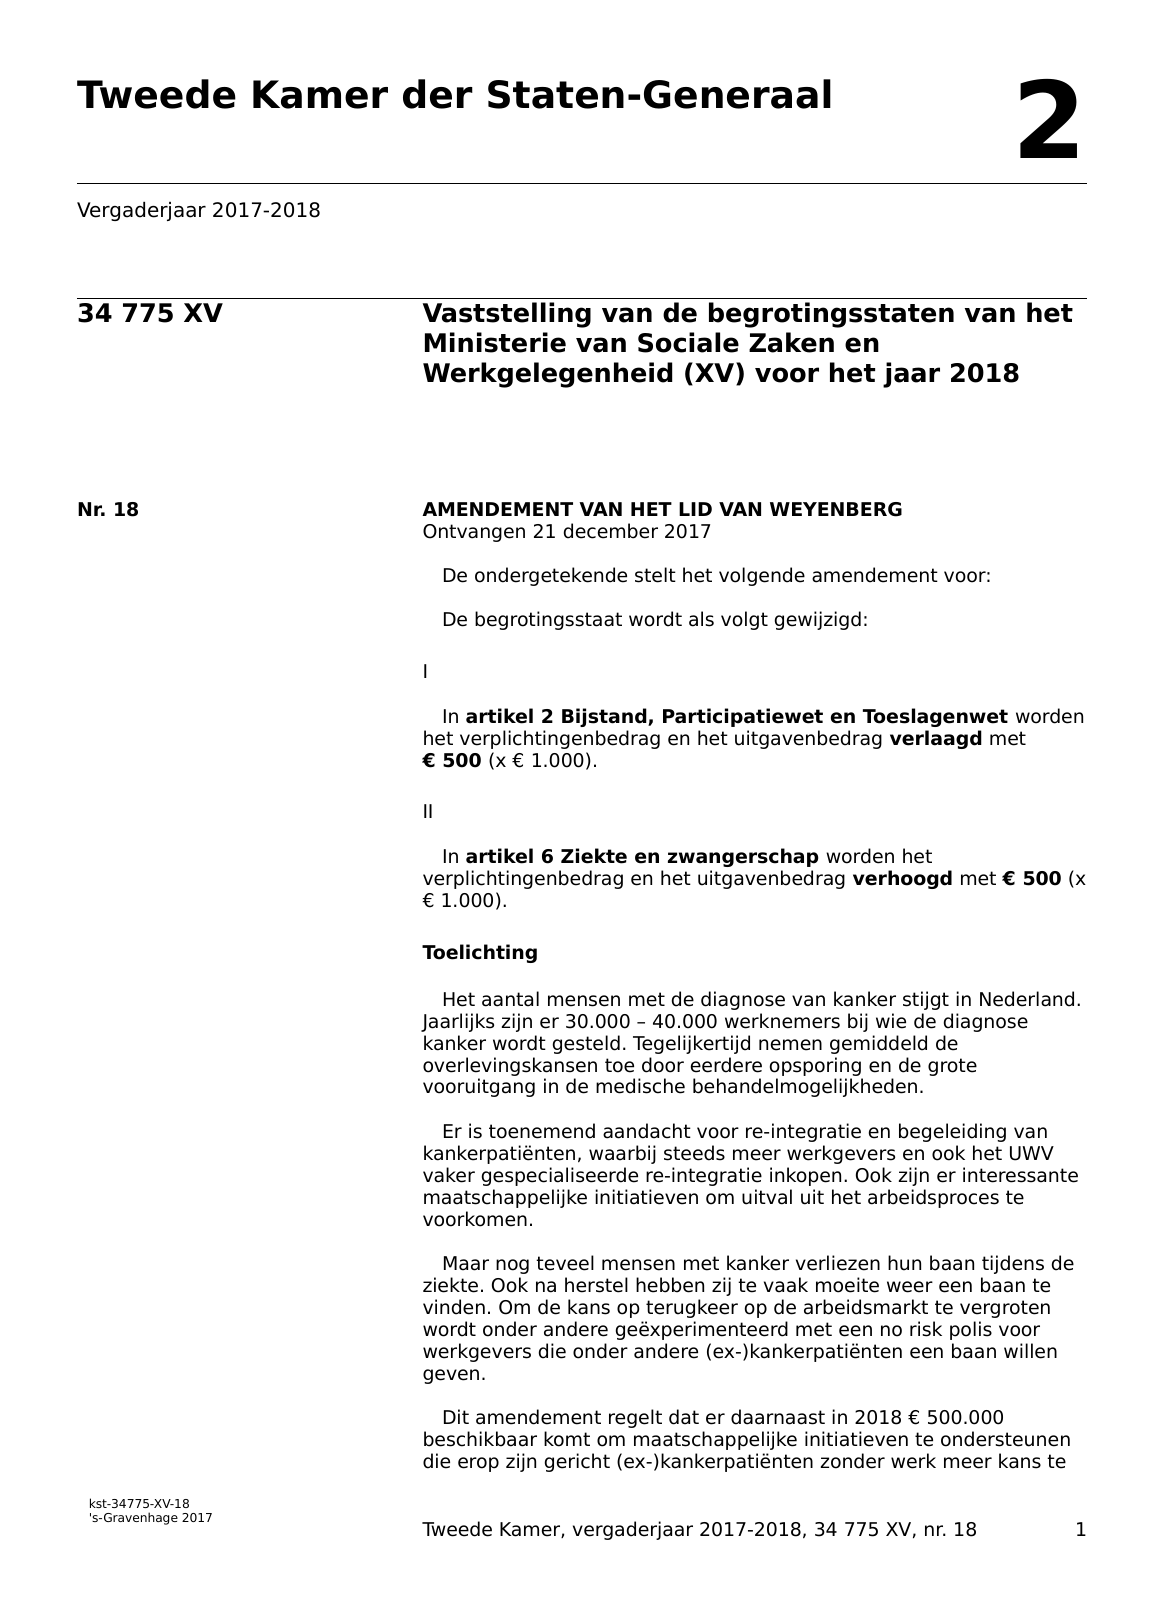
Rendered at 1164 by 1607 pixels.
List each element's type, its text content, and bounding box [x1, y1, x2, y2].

subtitle Toelichting [422, 942, 1087, 963]
text Er is toenemend aandacht voor re-integratie en begeleiding van kankerpatiënten, waarbij steeds meer werkgevers en ook het UWV vaker gespecialiseerde re-integratie inkopen. Ook zijn er interessante maatschappelijke initiatieven om uitval uit het arbeidsproces te voorkomen. [422, 1121, 1087, 1231]
text 's-Gravenhage 2017 [88, 1511, 323, 1525]
text Ontvangen 21 december 2017 [422, 521, 1087, 543]
subtitle Nr. 18 AMENDEMENT VAN HET LID VAN WEYENBERG [77, 499, 1087, 521]
text Dit amendement regelt dat er daarnaast in 2018 € 500.000 beschikbaar komt om maatschappelijke initiatieven te ondersteunen die erop zijn gericht (ex-)kankerpatiënten zonder werk meer kans te [422, 1407, 1087, 1473]
text Maar nog teveel mensen met kanker verliezen hun baan tijdens de ziekte. Ook na herstel hebben zij te vaak moeite weer een baan te vinden. Om de kans op terugkeer op de arbeidsmarkt te vergroten wordt onder andere geëxperimenteerd met een no risk polis voor werkgevers die onder andere (ex-)kankerpatiënten een baan willen geven. [422, 1253, 1087, 1384]
subtitle 34 775 XV Vaststelling van de begrotingsstaten van het Ministerie van Sociale Zaken en Werkgelegenheid (XV) voor het jaar 2018 [77, 299, 1087, 388]
table_header Tweede Kamer der Staten-Generaal [77, 59, 886, 183]
text In artikel 6 Ziekte en zwangerschap worden het verplichtingenbedrag en het uitgavenbedrag verhoogd met € 500 (x € 1.000). [422, 846, 1087, 912]
table_cell Vergaderjaar 2017-2018 [77, 184, 1087, 298]
text De ondergetekende stelt het volgende amendement voor: [422, 565, 1087, 587]
text Het aantal mensen met de diagnose van kanker stijgt in Nederland. Jaarlijks zijn er 30.000 – 40.000 werknemers bij wie de diagnose kanker wordt gesteld. Tegelijkertijd nemen gemiddeld de overlevingskansen toe door eerdere opsporing en de grote vooruitgang in de medische behandelmogelijkheden. [422, 988, 1087, 1098]
subtitle I [422, 661, 1087, 683]
table_header 2 [886, 59, 1087, 183]
text In artikel 2 Bijstand, Participatiewet en Toeslagenwet worden het verplichtingenbedrag en het uitgavenbedrag verlaagd met € 500 (x € 1.000). [422, 706, 1087, 771]
text kst-34775-XV-18 [88, 1497, 323, 1511]
subtitle II [422, 801, 1087, 823]
text De begrotingsstaat wordt als volgt gewijzigd: [422, 609, 1087, 631]
